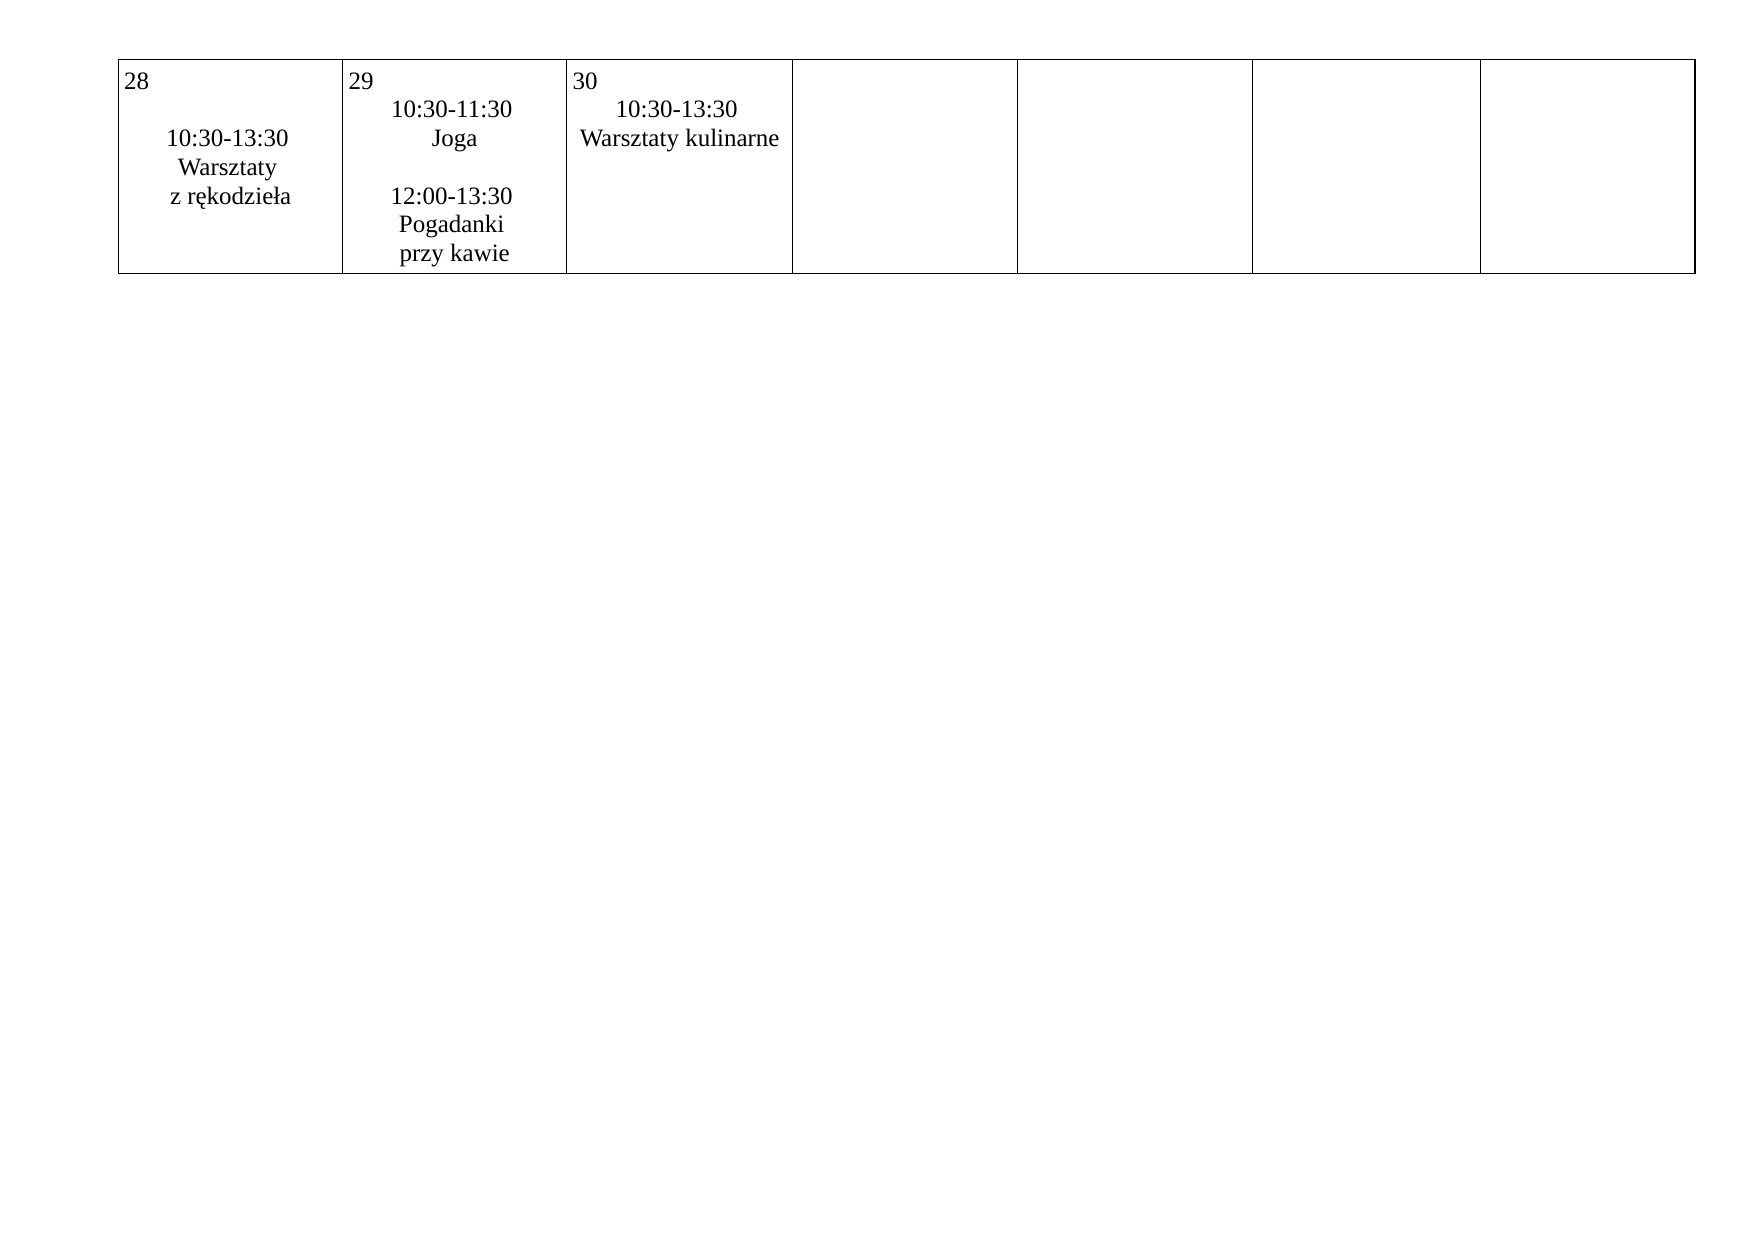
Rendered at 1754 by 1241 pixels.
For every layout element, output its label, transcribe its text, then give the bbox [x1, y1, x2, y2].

table_cell [793, 60, 1017, 273]
table_cell [1481, 60, 1694, 273]
table_cell 30 10:30-13:30 Warsztaty kulinarne [567, 60, 792, 273]
table_cell [1253, 60, 1480, 273]
table_cell 29 10:30-11:30 Joga 12:00-13:30 Pogadanki przy kawie [343, 60, 566, 273]
table_cell [1018, 60, 1252, 273]
table_cell 28 10:30-13:30 Warsztaty z rękodzieła [119, 60, 342, 273]
